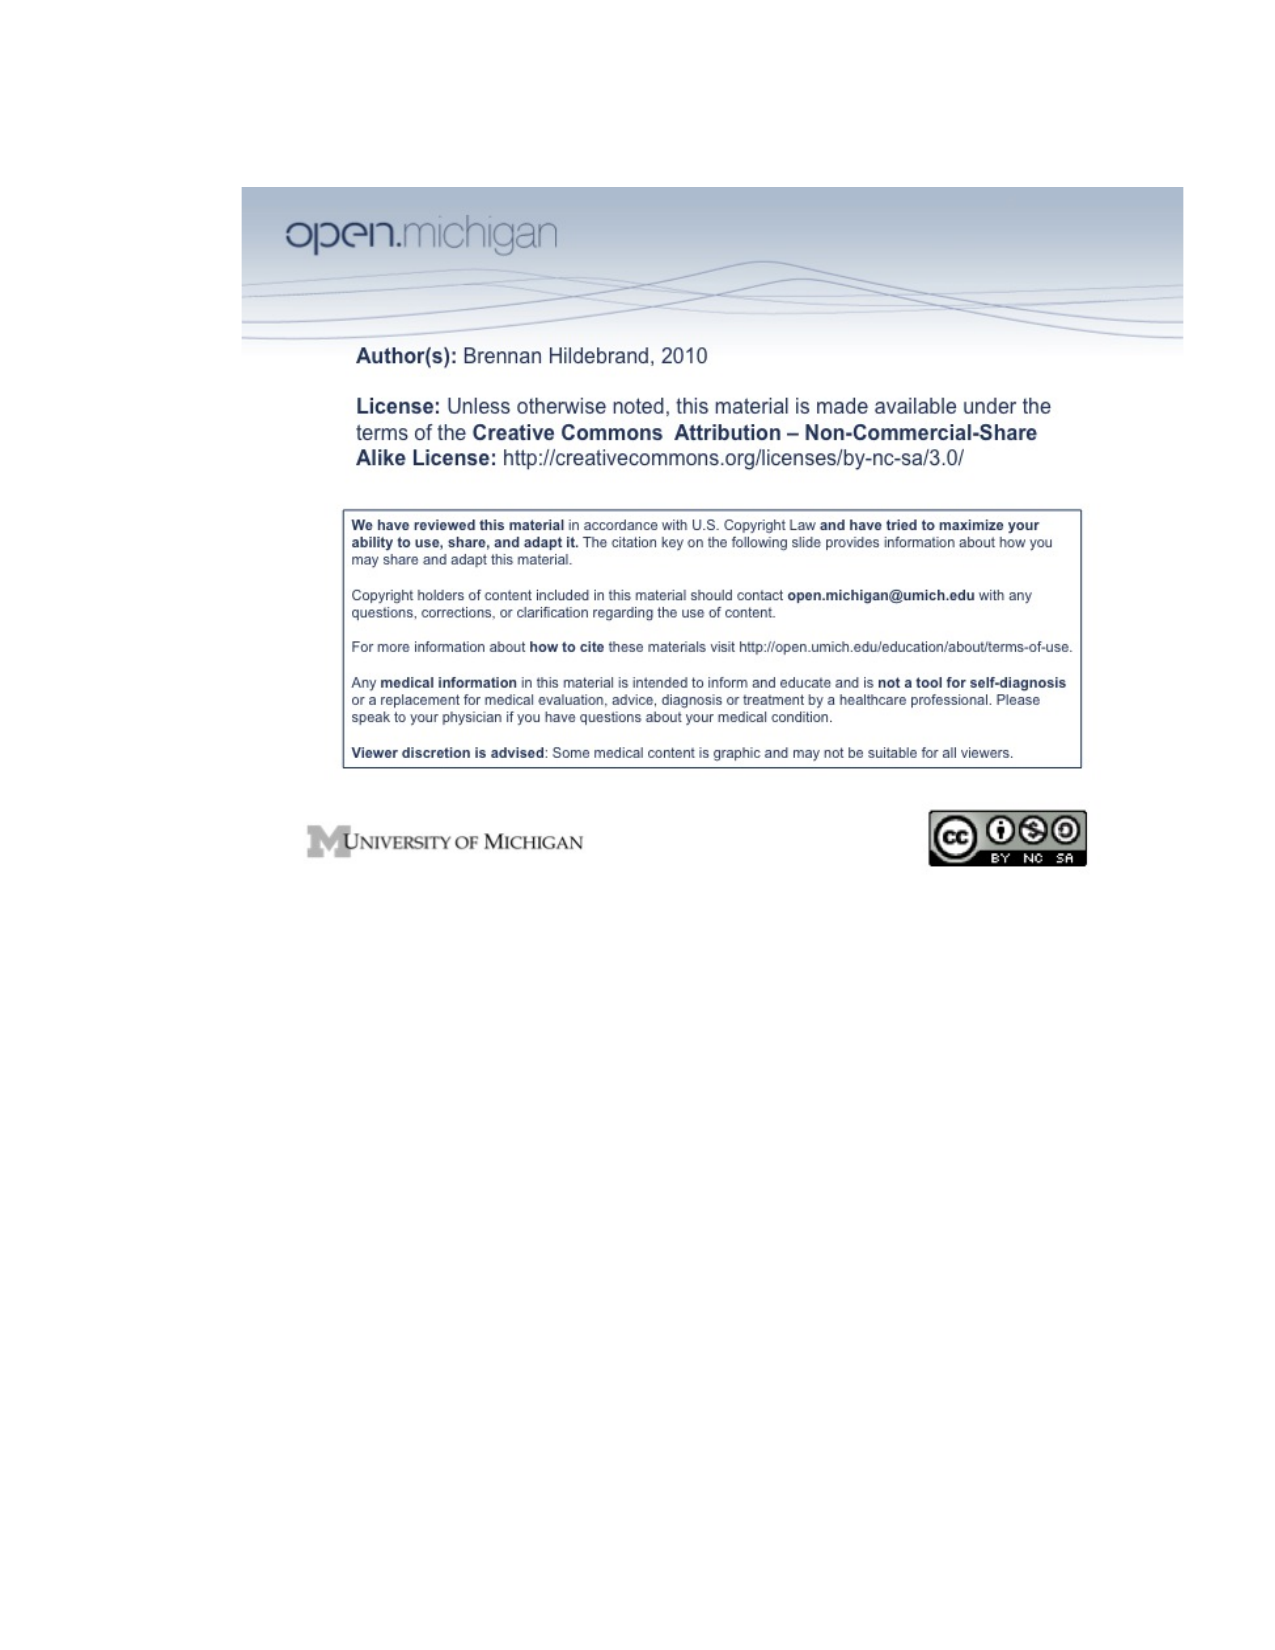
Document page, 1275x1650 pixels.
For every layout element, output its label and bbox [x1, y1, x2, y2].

picture [241, 187, 1184, 901]
